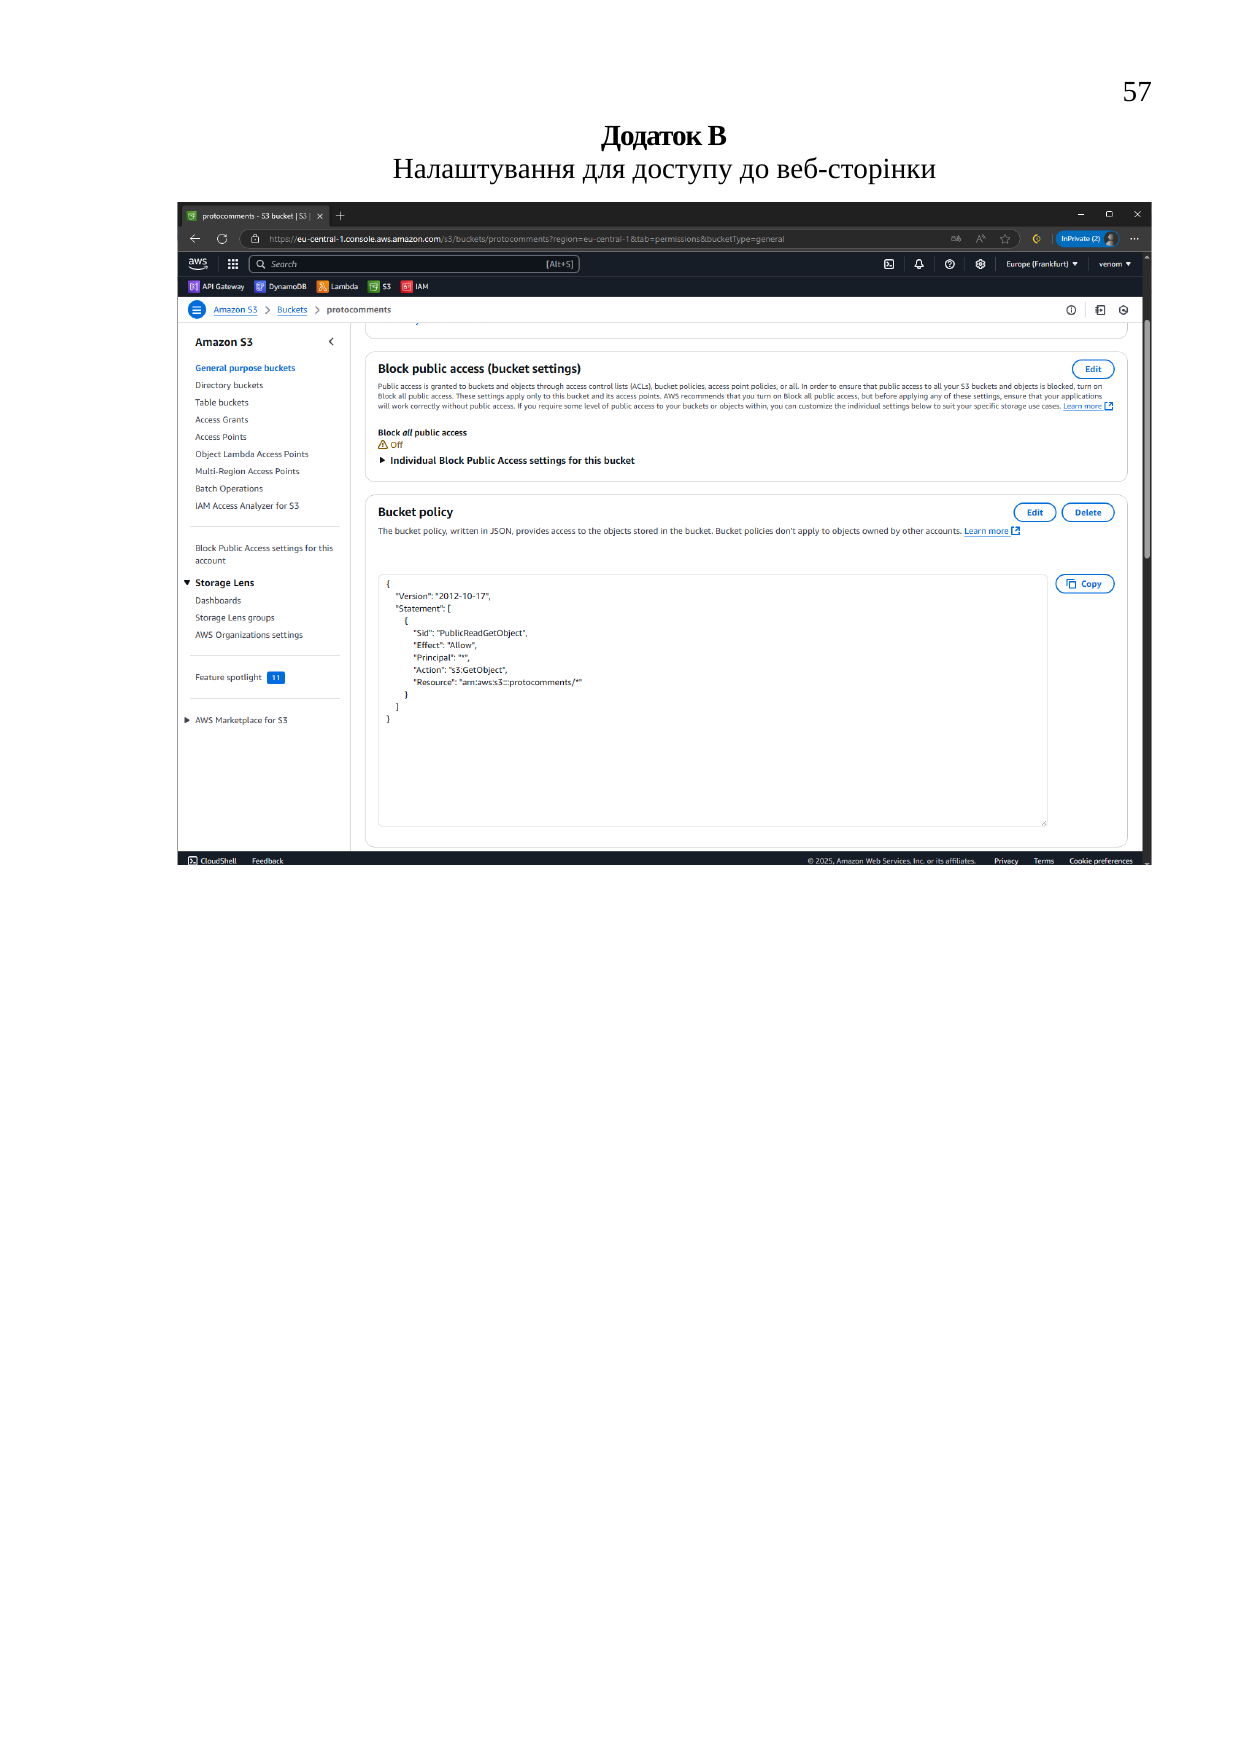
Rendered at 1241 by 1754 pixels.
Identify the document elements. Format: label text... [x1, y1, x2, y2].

text Налаштування для доступу до веб-сторінки [177, 152, 1152, 185]
picture [177, 202, 1152, 865]
subtitle Додаток В [177, 118, 1152, 152]
